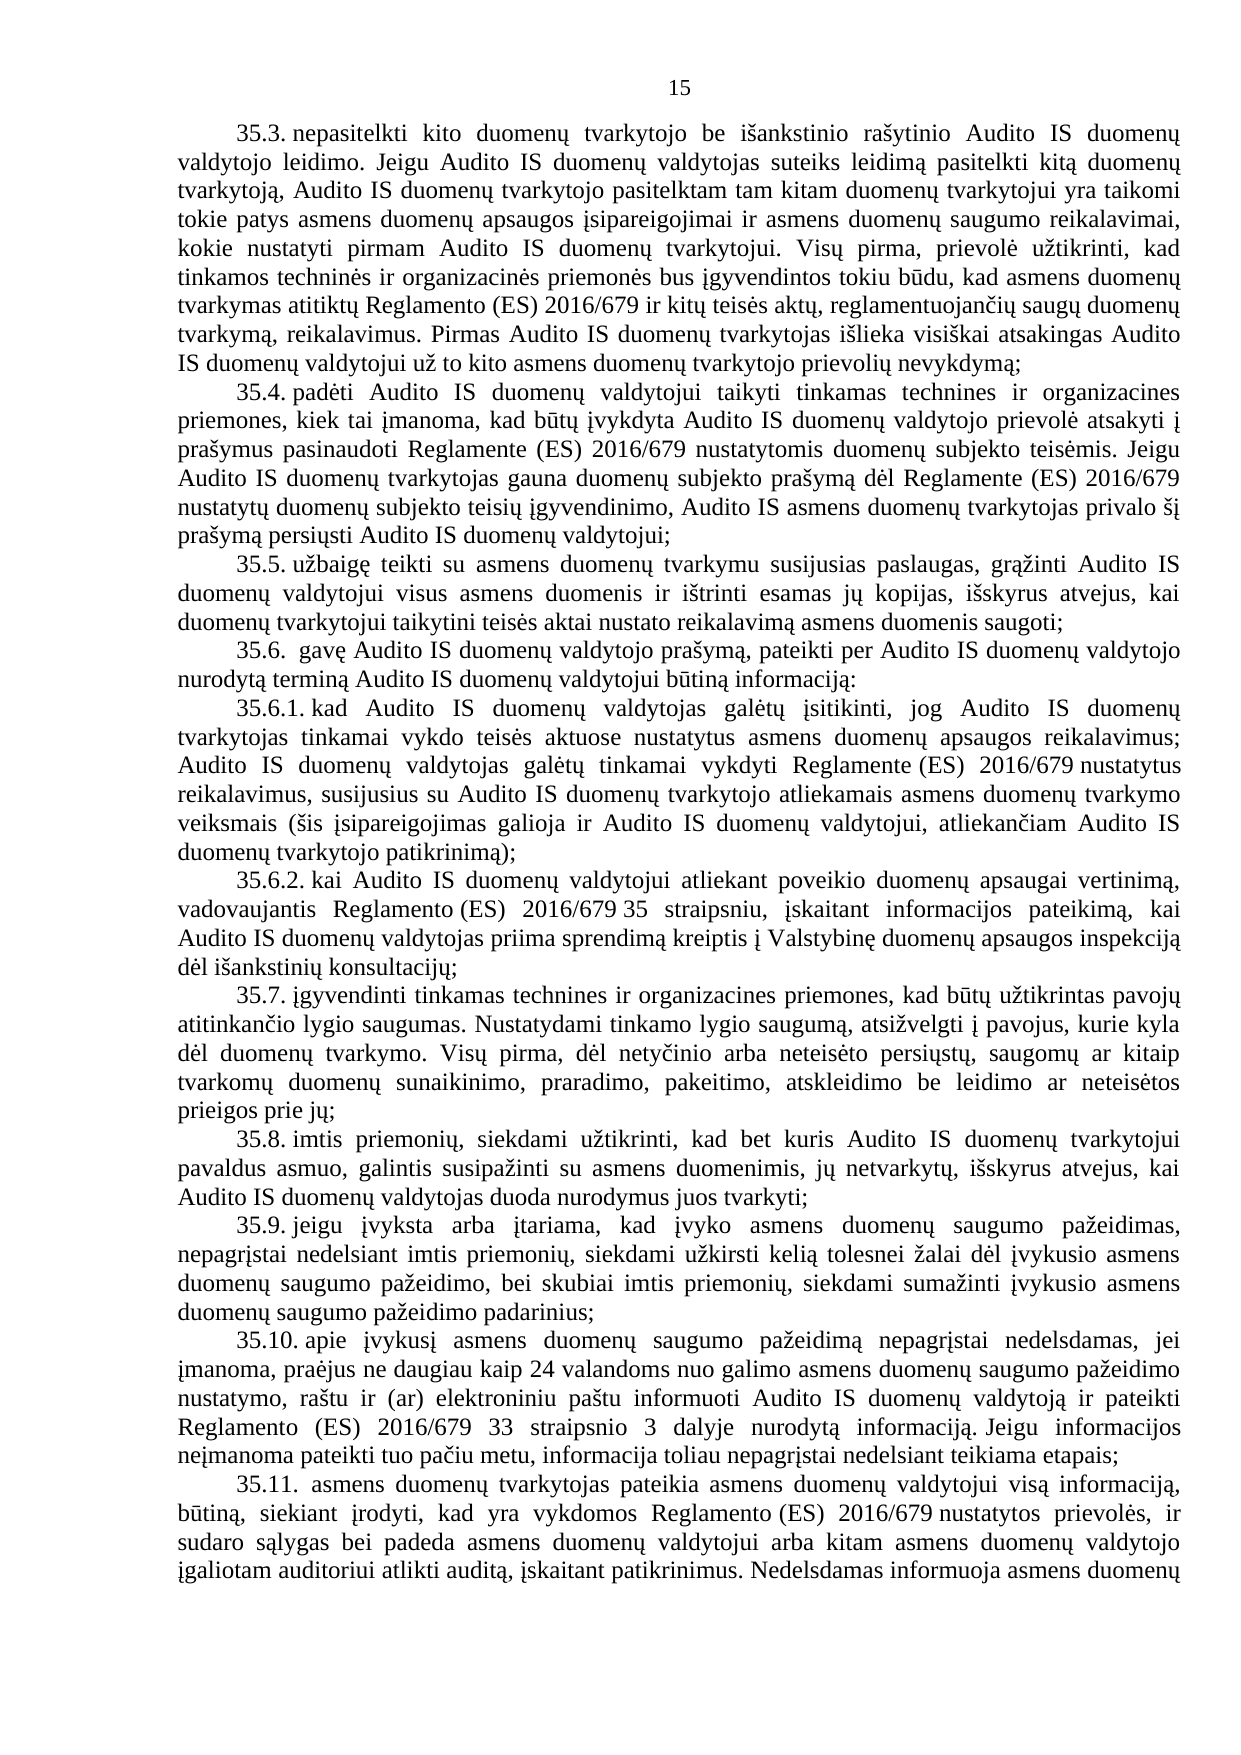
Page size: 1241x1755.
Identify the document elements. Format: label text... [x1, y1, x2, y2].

text 35.10. apie įvykusį asmens duomenų saugumo pažeidimą nepagrįstai nedelsdamas, jei įmanoma, praėjus ne daugiau kaip 24 valandoms nuo galimo asmens duomenų saugumo pažeidimo nustatymo, raštu ir (ar) elektroniniu paštu informuoti Audito IS duomenų valdytoją ir pateikti Reglamento (ES) 2016/679 33 straipsnio 3 dalyje nurodytą informaciją. Jeigu informacijos neįmanoma pateikti tuo pačiu metu, informacija toliau nepagrįstai nedelsiant teikiama etapais; [177, 1326, 1181, 1469]
text 35.5. užbaigę teikti su asmens duomenų tvarkymu susijusias paslaugas, grąžinti Audito IS duomenų valdytojui visus asmens duomenis ir ištrinti esamas jų kopijas, išskyrus atvejus, kai duomenų tvarkytojui taikytini teisės aktai nustato reikalavimą asmens duomenis saugoti; [177, 549, 1181, 636]
text 35.3. nepasitelkti kito duomenų tvarkytojo be išankstinio rašytinio Audito IS duomenų valdytojo leidimo. Jeigu Audito IS duomenų valdytojas suteiks leidimą pasitelkti kitą duomenų tvarkytoją, Audito IS duomenų tvarkytojo pasitelktam tam kitam duomenų tvarkytojui yra taikomi tokie patys asmens duomenų apsaugos įsipareigojimai ir asmens duomenų saugumo reikalavimai, kokie nustatyti pirmam Audito IS duomenų tvarkytojui. Visų pirma, prievolė užtikrinti, kad tinkamos techninės ir organizacinės priemonės bus įgyvendintos tokiu būdu, kad asmens duomenų tvarkymas atitiktų Reglamento (ES) 2016/679 ir kitų teisės aktų, reglamentuojančių saugų duomenų tvarkymą, reikalavimus. Pirmas Audito IS duomenų tvarkytojas išlieka visiškai atsakingas Audito IS duomenų valdytojui už to kito asmens duomenų tvarkytojo prievolių nevykdymą; [177, 118, 1181, 377]
text 35.6.2. kai Audito IS duomenų valdytojui atliekant poveikio duomenų apsaugai vertinimą, vadovaujantis Reglamento (ES) 2016/679 35 straipsniu, įskaitant informacijos pateikimą, kai Audito IS duomenų valdytojas priima sprendimą kreiptis į Valstybinę duomenų apsaugos inspekciją dėl išankstinių konsultacijų; [177, 866, 1181, 981]
text 35.4. padėti Audito IS duomenų valdytojui taikyti tinkamas technines ir organizacines priemones, kiek tai įmanoma, kad būtų įvykdyta Audito IS duomenų valdytojo prievolė atsakyti į prašymus pasinaudoti Reglamente (ES) 2016/679 nustatytomis duomenų subjekto teisėmis. Jeigu Audito IS duomenų tvarkytojas gauna duomenų subjekto prašymą dėl Reglamente (ES) 2016/679 nustatytų duomenų subjekto teisių įgyvendinimo, Audito IS asmens duomenų tvarkytojas privalo šį prašymą persiųsti Audito IS duomenų valdytojui; [177, 377, 1181, 549]
text 35.8. imtis priemonių, siekdami užtikrinti, kad bet kuris Audito IS duomenų tvarkytojui pavaldus asmuo, galintis susipažinti su asmens duomenimis, jų netvarkytų, išskyrus atvejus, kai Audito IS duomenų valdytojas duoda nurodymus juos tvarkyti; [177, 1124, 1181, 1211]
text 35.11. asmens duomenų tvarkytojas pateikia asmens duomenų valdytojui visą informaciją, būtiną, siekiant įrodyti, kad yra vykdomos Reglamento (ES) 2016/679 nustatytos prievolės, ir sudaro sąlygas bei padeda asmens duomenų valdytojui arba kitam asmens duomenų valdytojo įgaliotam auditoriui atlikti auditą, įskaitant patikrinimus. Nedelsdamas informuoja asmens duomenų [177, 1469, 1181, 1584]
text 35.9. jeigu įvyksta arba įtariama, kad įvyko asmens duomenų saugumo pažeidimas, nepagrįstai nedelsiant imtis priemonių, siekdami užkirsti kelią tolesnei žalai dėl įvykusio asmens duomenų saugumo pažeidimo, bei skubiai imtis priemonių, siekdami sumažinti įvykusio asmens duomenų saugumo pažeidimo padarinius; [177, 1211, 1181, 1326]
text 35.6.1. kad Audito IS duomenų valdytojas galėtų įsitikinti, jog Audito IS duomenų tvarkytojas tinkamai vykdo teisės aktuose nustatytus asmens duomenų apsaugos reikalavimus; Audito IS duomenų valdytojas galėtų tinkamai vykdyti Reglamente (ES) 2016/679 nustatytus reikalavimus, susijusius su Audito IS duomenų tvarkytojo atliekamais asmens duomenų tvarkymo veiksmais (šis įsipareigojimas galioja ir Audito IS duomenų valdytojui, atliekančiam Audito IS duomenų tvarkytojo patikrinimą); [177, 693, 1181, 866]
text 35.6. gavę Audito IS duomenų valdytojo prašymą, pateikti per Audito IS duomenų valdytojo nurodytą terminą Audito IS duomenų valdytojui būtiną informaciją: [177, 636, 1181, 693]
text 35.7. įgyvendinti tinkamas technines ir organizacines priemones, kad būtų užtikrintas pavojų atitinkančio lygio saugumas. Nustatydami tinkamo lygio saugumą, atsižvelgti į pavojus, kurie kyla dėl duomenų tvarkymo. Visų pirma, dėl netyčinio arba neteisėto persiųstų, saugomų ar kitaip tvarkomų duomenų sunaikinimo, praradimo, pakeitimo, atskleidimo be leidimo ar neteisėtos prieigos prie jų; [177, 981, 1181, 1124]
